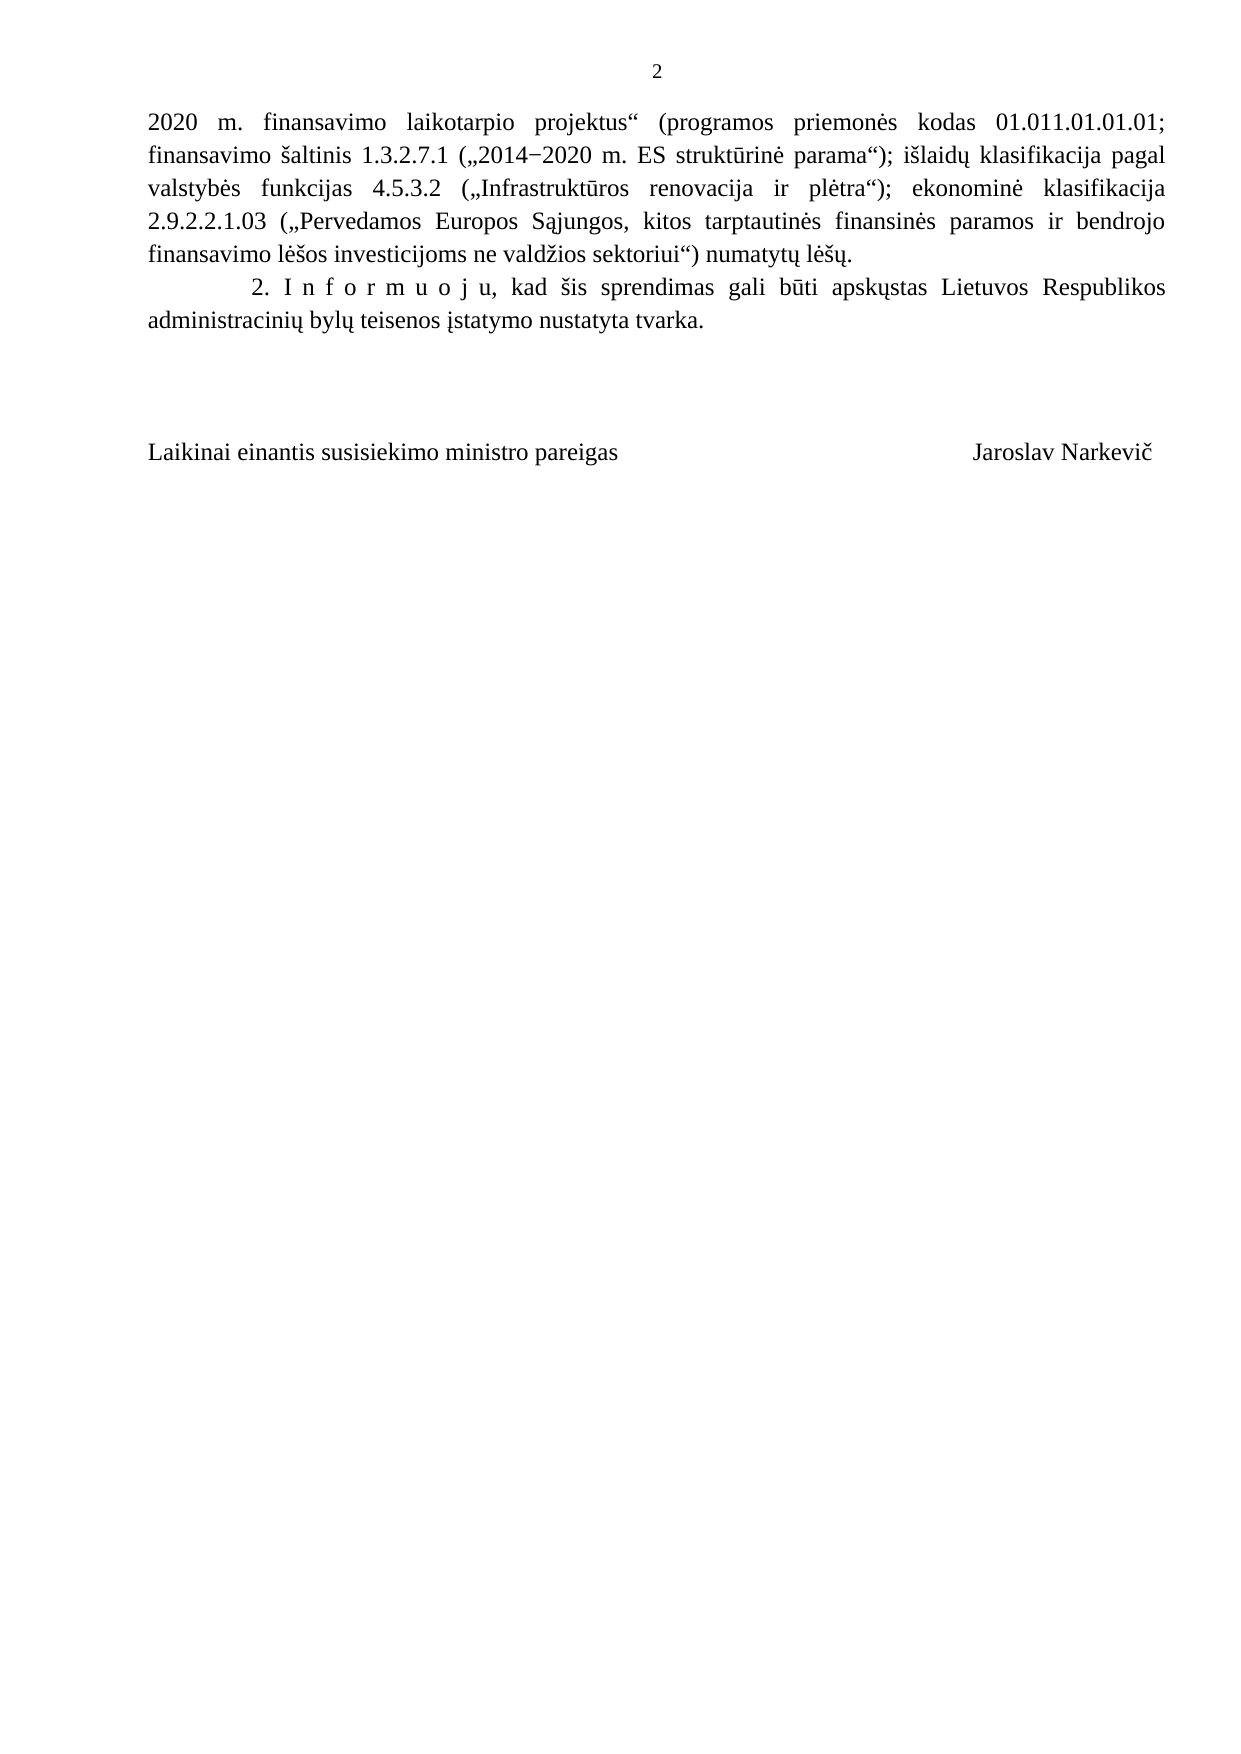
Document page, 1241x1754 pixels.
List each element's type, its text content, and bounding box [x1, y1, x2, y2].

text Laikinai einantis susisiekimo ministro pareigas Jaroslav Narkevič [148, 437, 1166, 466]
text 2. Informuoju, kad šis sprendimas gali būti apskųstas Lietuvos Respublikos administracinių bylų teisenos įstatymo nustatyta tvarka. [148, 272, 1166, 334]
text 2020 m. finansavimo laikotarpio projektus“ (programos priemonės kodas 01.011.01.01.01; finansavimo šaltinis 1.3.2.7.1 („2014−2020 m. ES struktūrinė parama“); išlaidų klasifikacija pagal valstybės funkcijas 4.5.3.2 („Infrastruktūros renovacija ir plėtra“); ekonominė klasifikacija 2.9.2.2.1.03 („Pervedamos Europos Sąjungos, kitos tarptautinės finansinės paramos ir bendrojo finansavimo lėšos investicijoms ne valdžios sektoriui“) numatytų lėšų. [148, 107, 1166, 268]
